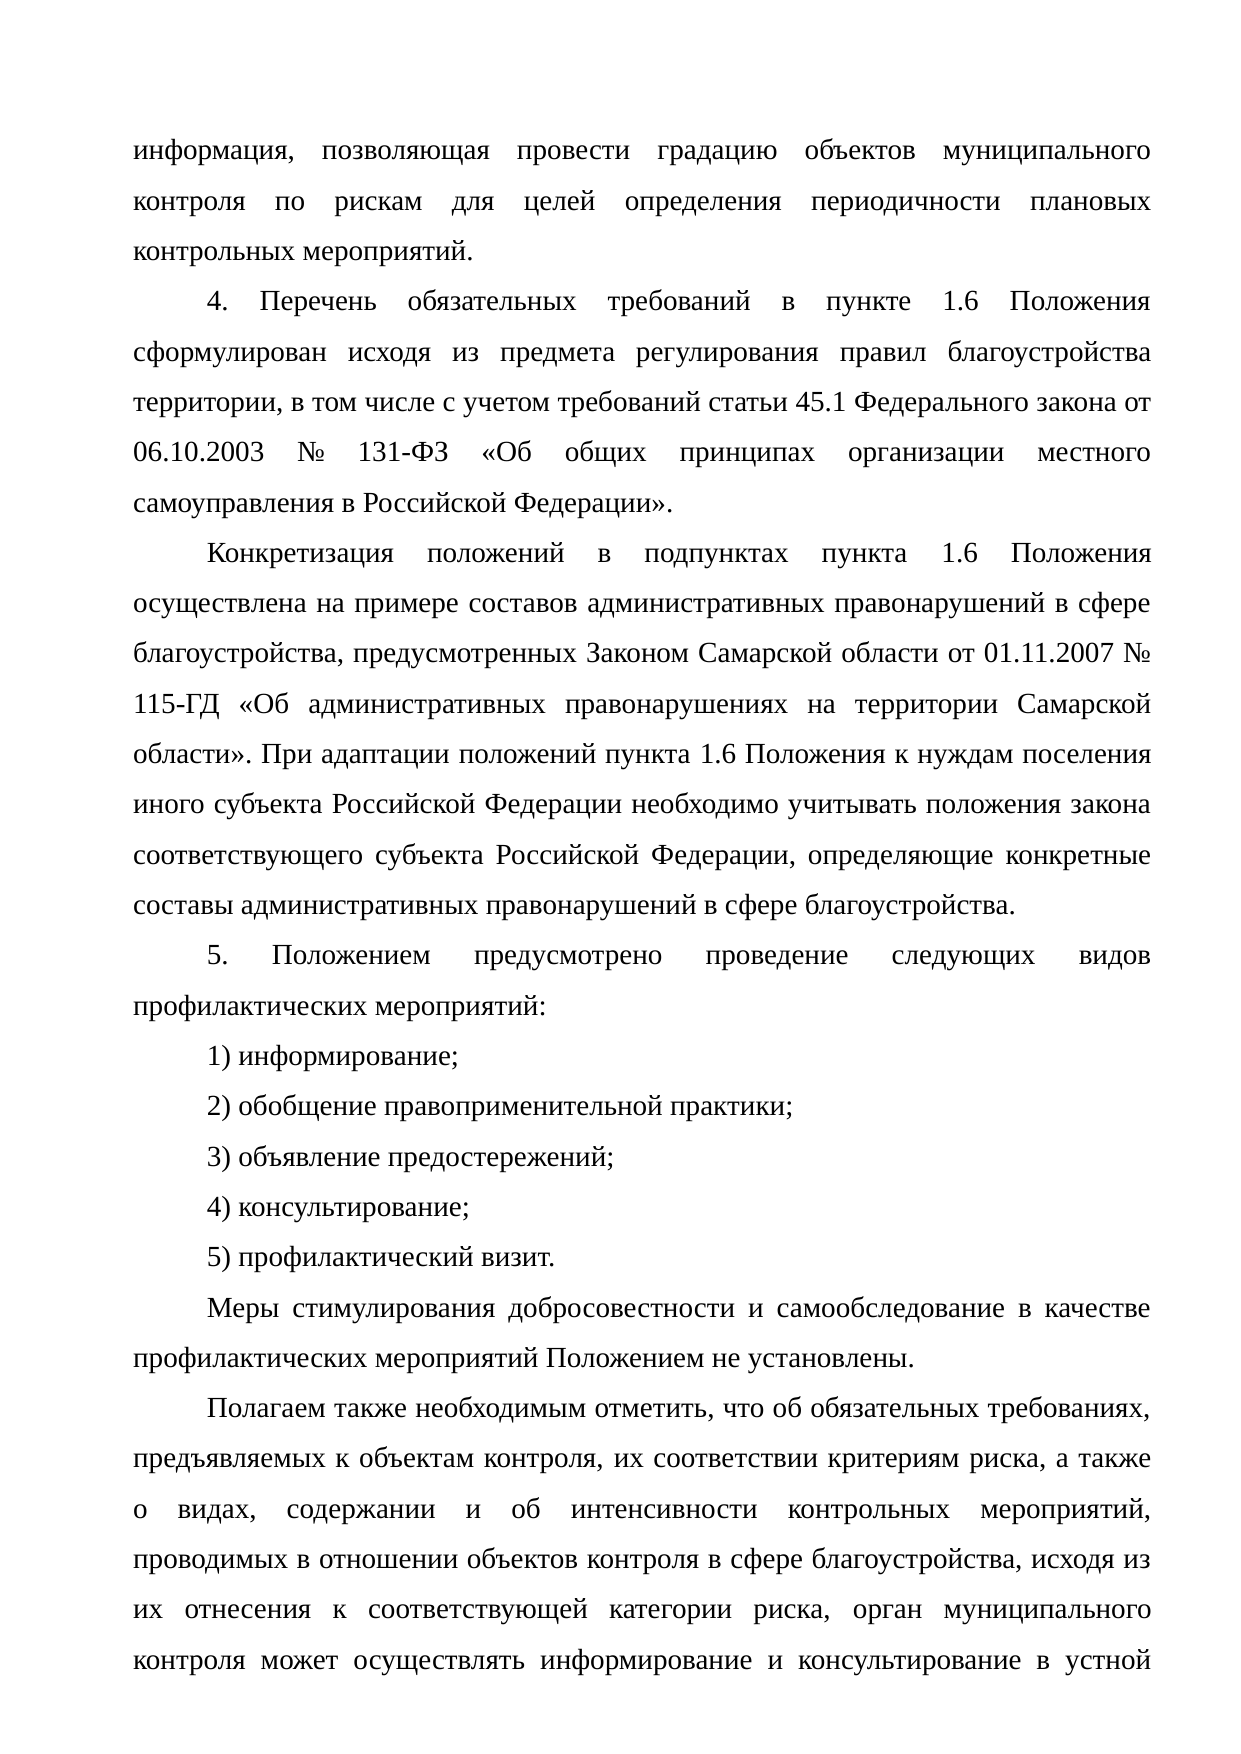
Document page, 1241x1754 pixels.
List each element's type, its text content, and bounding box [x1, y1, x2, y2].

title Меры стимулирования добросовестности и самообследование в качестве профилактических мероприятий Положением не установлены. [133, 1290, 1152, 1373]
title 4. Перечень обязательных требований в пункте 1.6 Положения сформулирован исходя из предмета регулирования правил благоустройства территории, в том числе с учетом требований статьи 45.1 Федерального закона от 06.10.2003 № 131-ФЗ «Об общих принципах организации местного самоуправления в Российской Федерации». [133, 283, 1152, 518]
title 4) консультирование; [133, 1189, 1152, 1223]
title 1) информирование; [133, 1038, 1152, 1072]
title 5) профилактический визит. [133, 1239, 1152, 1273]
title информация, позволяющая провести градацию объектов муниципального контроля по рискам для целей определения периодичности плановых контрольных мероприятий. [133, 132, 1152, 267]
text Конкретизация положений в подпунктах пункта 1.6 Положения осуществлена на примере составов административных правонарушений в сфере благоустройства, предусмотренных Законом Самарской области от 01.11.2007 № 115-ГД «Об административных правонарушениях на территории Самарской области». При адаптации положений пункта 1.6 Положения к нуждам поселения иного субъекта Российской Федерации необходимо учитывать положения закона соответствующего субъекта Российской Федерации, определяющие конкретные составы административных правонарушений в сфере благоустройства. [133, 535, 1152, 921]
title 2) обобщение правоприменительной практики; [133, 1088, 1152, 1122]
title 3) объявление предостережений; [133, 1139, 1152, 1172]
title 5. Положением предусмотрено проведение следующих видов профилактических мероприятий: [133, 937, 1152, 1021]
title Полагаем также необходимым отметить, что об обязательных требованиях, предъявляемых к объектам контроля, их соответствии критериям риска, а также о видах, содержании и об интенсивности контрольных мероприятий, проводимых в отношении объектов контроля в сфере благоустройства, исходя из их отнесения к соответствующей категории риска, орган муниципального контроля может осуществлять информирование и консультирование в устной [133, 1390, 1152, 1675]
